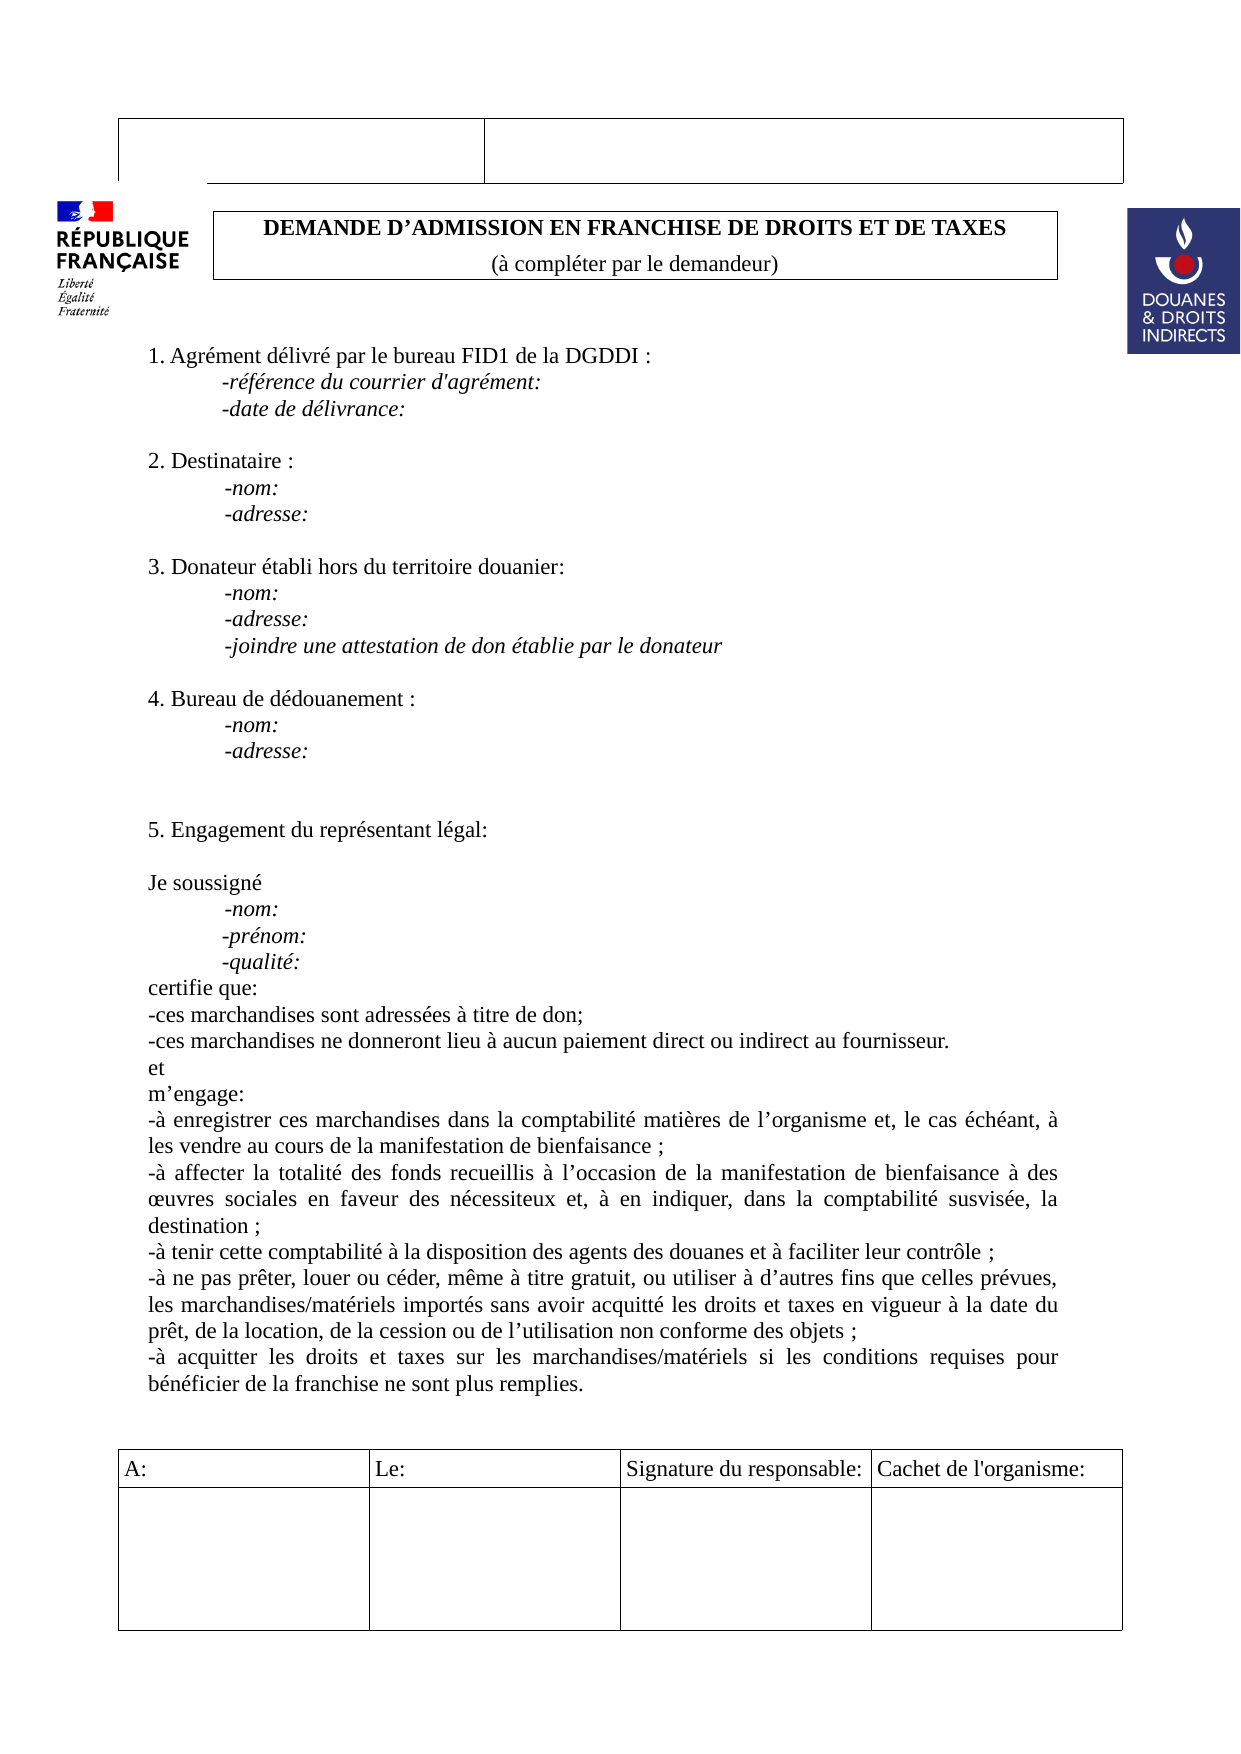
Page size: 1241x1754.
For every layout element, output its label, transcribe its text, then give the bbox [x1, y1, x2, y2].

picture [1127, 208, 1241, 354]
text -adresse: [148, 737, 1057, 764]
text (à compléter par le demandeur) [214, 247, 1057, 279]
text -nom: [148, 579, 1057, 606]
text -à acquitter les droits et taxes sur les marchandises/matériels si les conditions requises pour bénéficier de la franchise ne sont plus remplies. [148, 1343, 1059, 1396]
table_header Signature du responsable: [621, 1450, 871, 1487]
text -qualité: [148, 948, 1059, 974]
table_header Cachet de l'organisme: [872, 1450, 1122, 1487]
text -adresse: [224, 500, 1057, 526]
text 3. Donateur établi hors du territoire douanier: [148, 553, 1059, 579]
text -nom: [148, 895, 1057, 922]
table_cell [485, 119, 1123, 182]
table_cell [119, 1488, 369, 1630]
text 2. Destinataire : [148, 447, 1059, 474]
text -adresse: [148, 606, 1057, 632]
table_cell [370, 1488, 620, 1630]
text et [148, 1053, 1059, 1080]
text -à enregistrer ces marchandises dans la comptabilité matières de l’organisme et, le cas échéant, à les vendre au cours de la manifestation de bienfaisance ; [148, 1106, 1059, 1159]
table_cell [621, 1488, 871, 1630]
text -nom: [224, 474, 1057, 500]
text -à affecter la totalité des fonds recueillis à l’occasion de la manifestation de bienfaisance à des œuvres sociales en faveur des nécessiteux et, à en indiquer, dans la comptabilité susvisée, la destination ; [148, 1159, 1059, 1238]
text certifie que: [148, 974, 1059, 1001]
text -à ne pas prêter, louer ou céder, même à titre gratuit, ou utiliser à d’autres fins que celles prévues, les marchandises/matériels importés sans avoir acquitté les droits et taxes en vigueur à la date du prêt, de la location, de la cession ou de l’utilisation non conforme des objets ; [148, 1264, 1059, 1343]
text -date de délivrance: [148, 395, 1059, 421]
text -ces marchandises sont adressées à titre de don; [148, 1001, 1059, 1027]
text 4. Bureau de dédouanement : [148, 684, 1057, 711]
text -nom: [148, 711, 1057, 737]
table_cell [872, 1488, 1122, 1630]
table_cell [119, 119, 484, 182]
text -ces marchandises ne donneront lieu à aucun paiement direct ou indirect au fournisseur. [148, 1027, 1059, 1053]
text -prénom: [148, 922, 1059, 948]
text -référence du courrier d'agrément: [148, 368, 1059, 395]
text -joindre une attestation de don établie par le donateur [148, 632, 1057, 658]
text -à tenir cette comptabilité à la disposition des agents des douanes et à faciliter leur contrôle ; [148, 1238, 1059, 1264]
text 1. Agrément délivré par le bureau FID1 de la DGDDI : [148, 342, 1059, 368]
text DEMANDE D’ADMISSION EN FRANCHISE DE DROITS ET DE TAXES [214, 212, 1057, 240]
table_header A: [119, 1450, 369, 1487]
picture [37, 181, 208, 335]
text m’engage: [148, 1080, 1059, 1106]
table_header Le: [370, 1450, 620, 1487]
text 5. Engagement du représentant légal: [148, 816, 1057, 843]
text Je soussigné [148, 869, 1059, 895]
